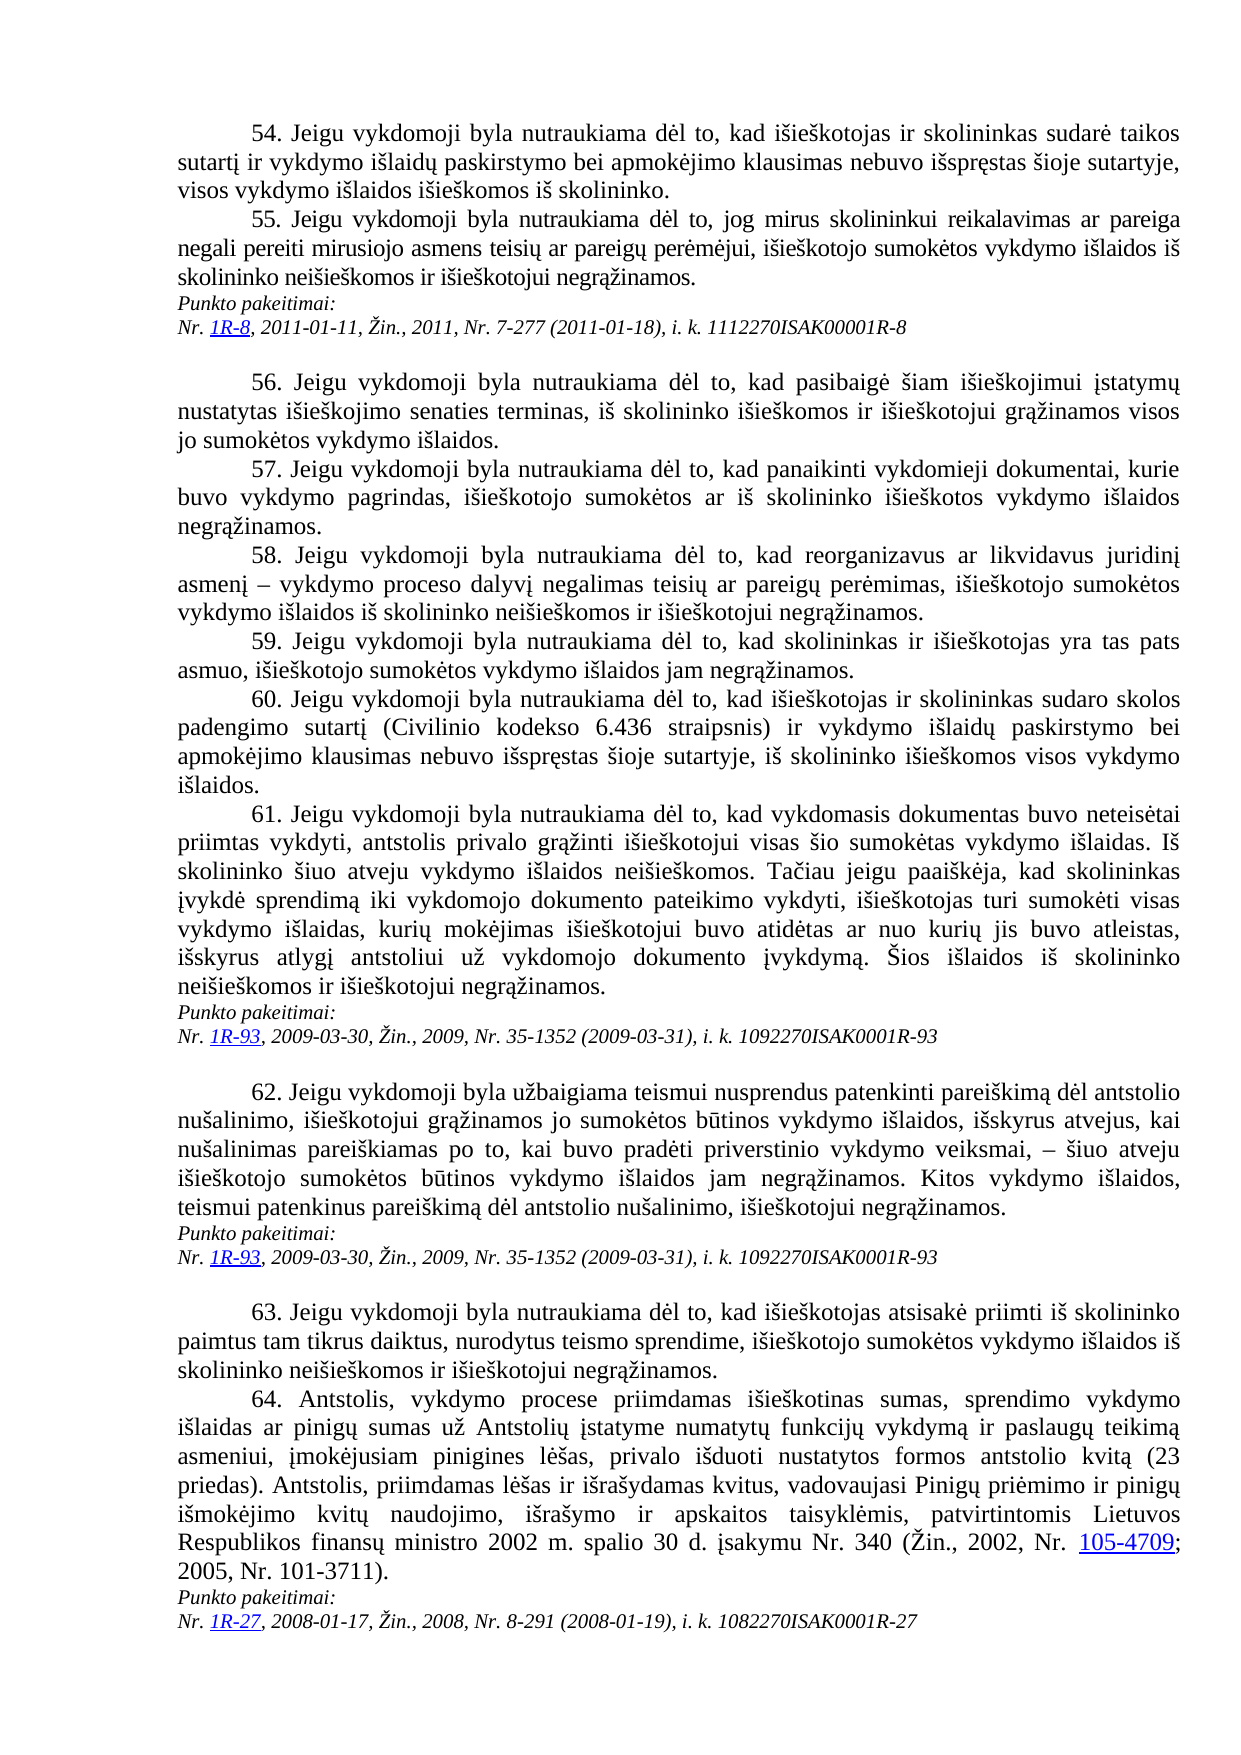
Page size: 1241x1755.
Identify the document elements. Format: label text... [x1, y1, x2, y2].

text 55. Jeigu vykdomoji byla nutraukiama dėl to, jog mirus skolininkui reikalavimas ar pareiga negali pereiti mirusiojo asmens teisių ar pareigų perėmėjui, išieškotojo sumokėtos vykdymo išlaidos iš skolininko neišieškomos ir išieškotojui negrąžinamos. [177, 204, 1181, 291]
text 58. Jeigu vykdomoji byla nutraukiama dėl to, kad reorganizavus ar likvidavus juridinį asmenį – vykdymo proceso dalyvį negalimas teisių ar pareigų perėmimas, išieškotojo sumokėtos vykdymo išlaidos iš skolininko neišieškomos ir išieškotojui negrąžinamos. [177, 540, 1181, 626]
text Punkto pakeitimai: [177, 1221, 1181, 1245]
text Nr. 1R-93, 2009-03-30, Žin., 2009, Nr. 35-1352 (2009-03-31), i. k. 1092270ISAK0001R-93 [177, 1024, 1181, 1048]
text Nr. 1R-8, 2011-01-11, Žin., 2011, Nr. 7-277 (2011-01-18), i. k. 1112270ISAK00001R-8 [177, 315, 1181, 339]
text Nr. 1R-93, 2009-03-30, Žin., 2009, Nr. 35-1352 (2009-03-31), i. k. 1092270ISAK0001R-93 [177, 1245, 1181, 1269]
text 57. Jeigu vykdomoji byla nutraukiama dėl to, kad panaikinti vykdomieji dokumentai, kurie buvo vykdymo pagrindas, išieškotojo sumokėtos ar iš skolininko išieškotos vykdymo išlaidos negrąžinamos. [177, 454, 1181, 540]
text 63. Jeigu vykdomoji byla nutraukiama dėl to, kad išieškotojas atsisakė priimti iš skolininko paimtus tam tikrus daiktus, nurodytus teismo sprendime, išieškotojo sumokėtos vykdymo išlaidos iš skolininko neišieškomos ir išieškotojui negrąžinamos. [177, 1297, 1181, 1384]
text Punkto pakeitimai: [177, 1585, 1181, 1609]
text 60. Jeigu vykdomoji byla nutraukiama dėl to, kad išieškotojas ir skolininkas sudaro skolos padengimo sutartį (Civilinio kodekso 6.436 straipsnis) ir vykdymo išlaidų paskirstymo bei apmokėjimo klausimas nebuvo išspręstas šioje sutartyje, iš skolininko išieškomos visos vykdymo išlaidos. [177, 684, 1181, 799]
text 64. Antstolis, vykdymo procese priimdamas išieškotinas sumas, sprendimo vykdymo išlaidas ar pinigų sumas už Antstolių įstatyme numatytų funkcijų vykdymą ir paslaugų teikimą asmeniui, įmokėjusiam pinigines lėšas, privalo išduoti nustatytos formos antstolio kvitą (23 priedas). Antstolis, priimdamas lėšas ir išrašydamas kvitus, vadovaujasi Pinigų priėmimo ir pinigų išmokėjimo kvitų naudojimo, išrašymo ir apskaitos taisyklėmis, patvirtintomis Lietuvos Respublikos finansų ministro 2002 m. spalio 30 d. įsakymu Nr. 340 (Žin., 2002, Nr. 105-4709; 2005, Nr. 101-3711). [177, 1384, 1181, 1585]
text 56. Jeigu vykdomoji byla nutraukiama dėl to, kad pasibaigė šiam išieškojimui įstatymų nustatytas išieškojimo senaties terminas, iš skolininko išieškomos ir išieškotojui grąžinamos visos jo sumokėtos vykdymo išlaidos. [177, 367, 1181, 454]
text Nr. 1R-27, 2008-01-17, Žin., 2008, Nr. 8-291 (2008-01-19), i. k. 1082270ISAK0001R-27 [177, 1609, 1181, 1633]
text 54. Jeigu vykdomoji byla nutraukiama dėl to, kad išieškotojas ir skolininkas sudarė taikos sutartį ir vykdymo išlaidų paskirstymo bei apmokėjimo klausimas nebuvo išspręstas šioje sutartyje, visos vykdymo išlaidos išieškomos iš skolininko. [177, 118, 1181, 204]
text 59. Jeigu vykdomoji byla nutraukiama dėl to, kad skolininkas ir išieškotojas yra tas pats asmuo, išieškotojo sumokėtos vykdymo išlaidos jam negrąžinamos. [177, 626, 1181, 684]
text 62. Jeigu vykdomoji byla užbaigiama teismui nusprendus patenkinti pareiškimą dėl antstolio nušalinimo, išieškotojui grąžinamos jo sumokėtos būtinos vykdymo išlaidos, išskyrus atvejus, kai nušalinimas pareiškiamas po to, kai buvo pradėti priverstinio vykdymo veiksmai, – šiuo atveju išieškotojo sumokėtos būtinos vykdymo išlaidos jam negrąžinamos. Kitos vykdymo išlaidos, teismui patenkinus pareiškimą dėl antstolio nušalinimo, išieškotojui negrąžinamos. [177, 1077, 1181, 1221]
text Punkto pakeitimai: [177, 291, 1181, 315]
text Punkto pakeitimai: [177, 1000, 1181, 1024]
text 61. Jeigu vykdomoji byla nutraukiama dėl to, kad vykdomasis dokumentas buvo neteisėtai priimtas vykdyti, antstolis privalo grąžinti išieškotojui visas šio sumokėtas vykdymo išlaidas. Iš skolininko šiuo atveju vykdymo išlaidos neišieškomos. Tačiau jeigu paaiškėja, kad skolininkas įvykdė sprendimą iki vykdomojo dokumento pateikimo vykdyti, išieškotojas turi sumokėti visas vykdymo išlaidas, kurių mokėjimas išieškotojui buvo atidėtas ar nuo kurių jis buvo atleistas, išskyrus atlygį antstoliui už vykdomojo dokumento įvykdymą. Šios išlaidos iš skolininko neišieškomos ir išieškotojui negrąžinamos. [177, 799, 1181, 1000]
